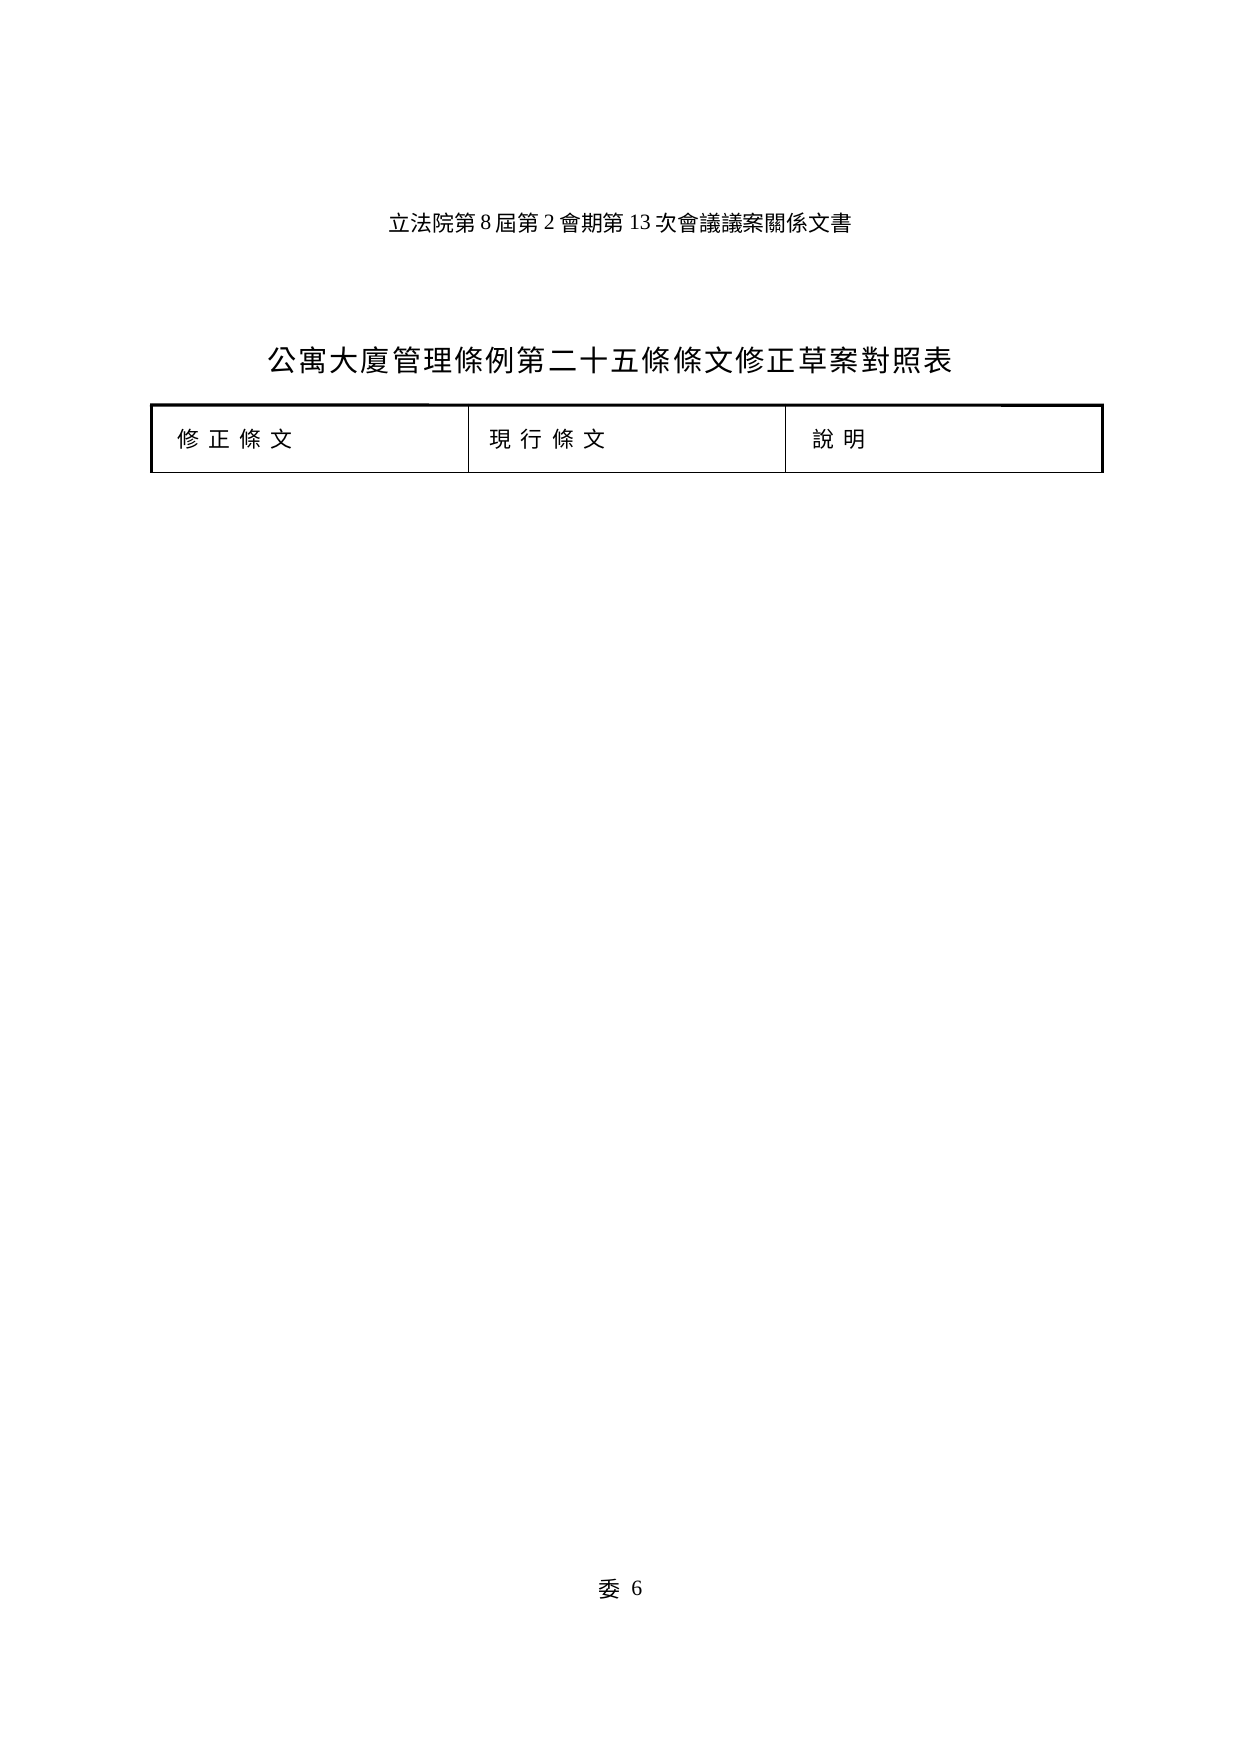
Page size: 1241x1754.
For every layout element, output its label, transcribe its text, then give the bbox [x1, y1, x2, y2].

table_header 公寓大廈管理條例第二十五條條文修正草案對照表 [151, 313, 1102, 403]
table_cell 說明 [786, 407, 1101, 472]
table_cell 修正條文 [153, 407, 468, 472]
table_cell 現行條文 [469, 407, 785, 472]
